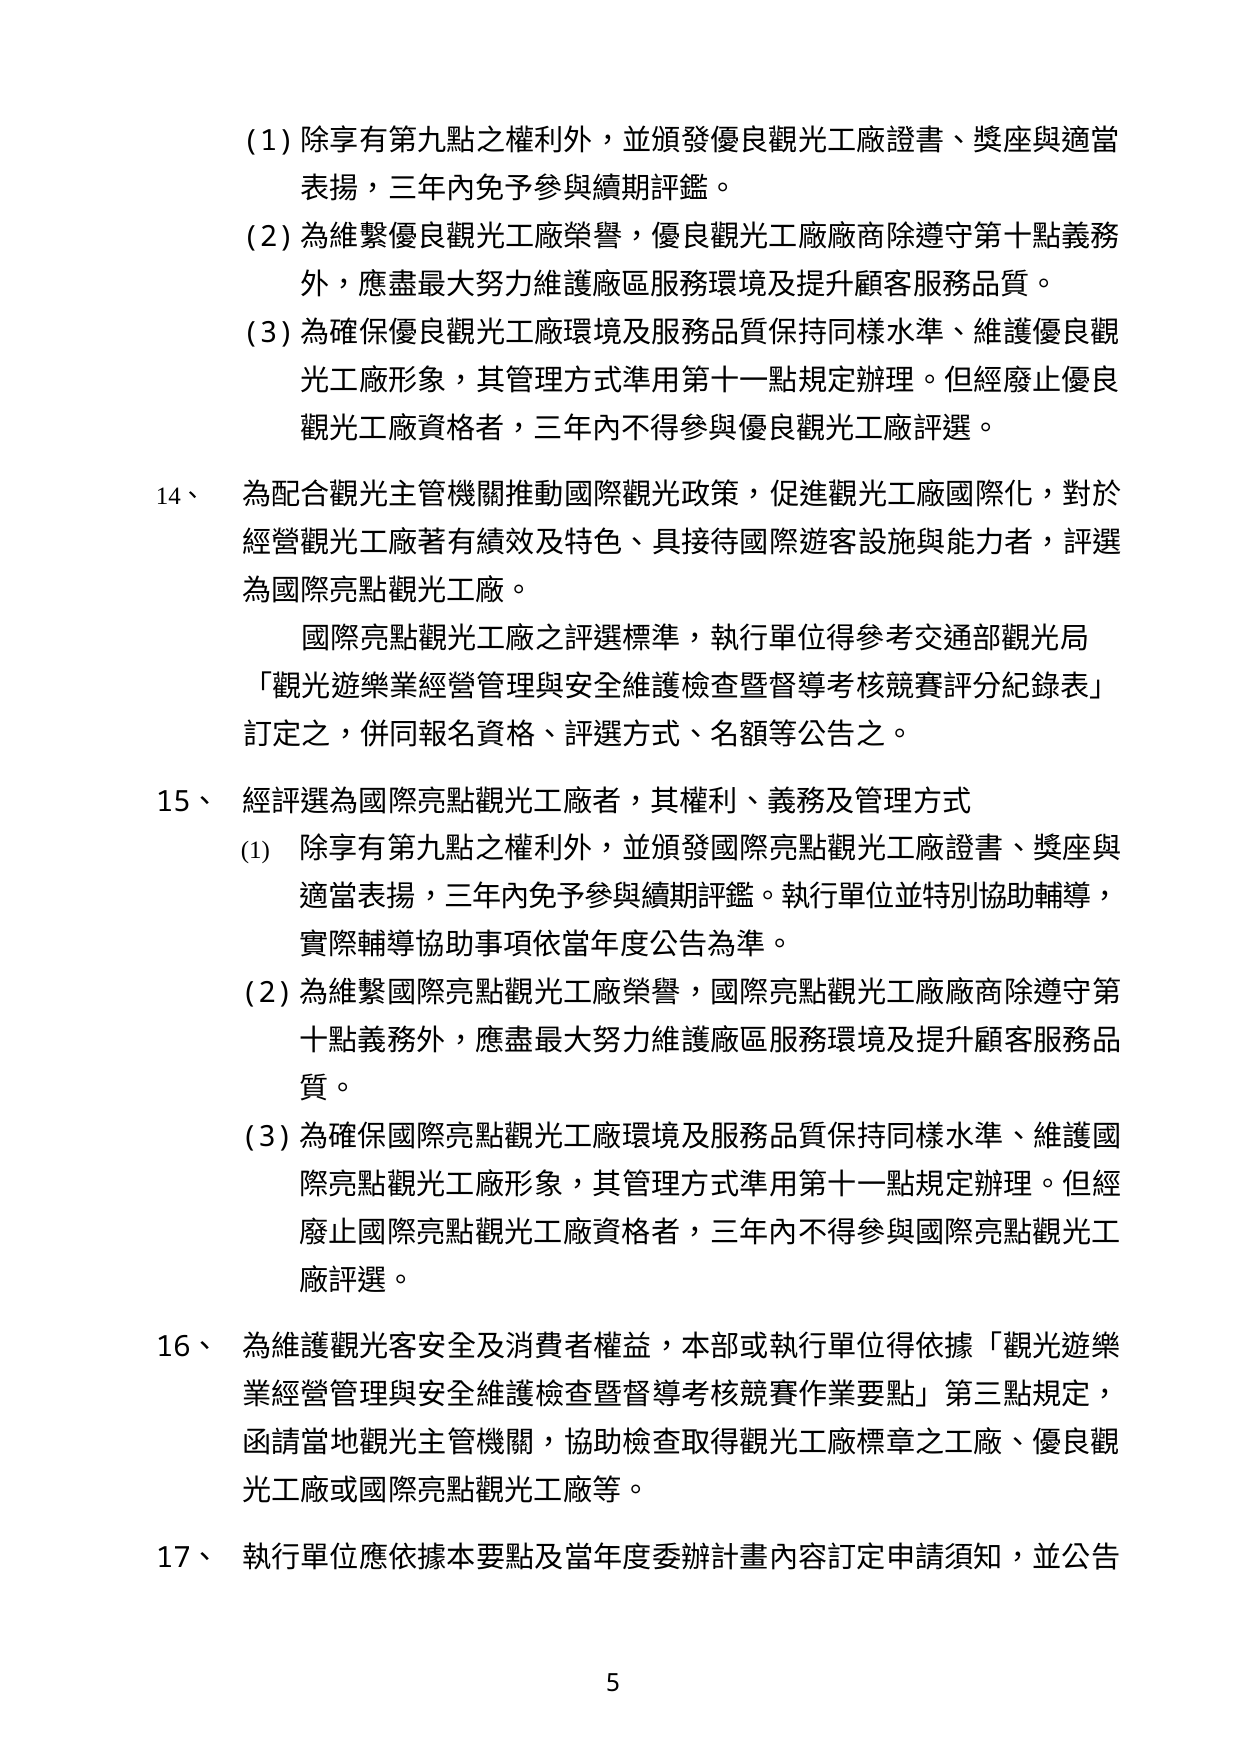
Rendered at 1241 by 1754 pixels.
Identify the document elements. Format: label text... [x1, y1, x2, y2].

list 為確保國際亮點觀光工廠環境及服務品質保持同樣水準、維護國際亮點觀光工廠形象，其管理方式準用第十一點規定辦理。但經廢止國際亮點觀光工廠資格者，三年內不得參與國際亮點觀光工廠評選。 [241, 1108, 1122, 1300]
list 除享有第九點之權利外，並頒發優良觀光工廠證書、獎座與適當表揚，三年內免予參與續期評鑑。 [242, 112, 1122, 208]
list 為維繫優良觀光工廠榮譽，優良觀光工廠廠商除遵守第十點義務外，應盡最大努力維護廠區服務環境及提升顧客服務品質。 [242, 208, 1122, 304]
list 除享有第九點之權利外，並頒發國際亮點觀光工廠證書、獎座與適當表揚，三年內免予參與續期評鑑。執行單位並特別協助輔導，實際輔導協助事項依當年度公告為準。 [241, 821, 1122, 964]
list 為確保優良觀光工廠環境及服務品質保持同樣水準、維護優良觀光工廠形象，其管理方式準用第十一點規定辦理。但經廢止優良觀光工廠資格者，三年內不得參與優良觀光工廠評選。 [242, 304, 1122, 448]
text 國際亮點觀光工廠之評選標準，執行單位得參考交通部觀光局「觀光遊樂業經營管理與安全維護檢查暨督導考核競賽評分紀錄表」訂定之，併同報名資格、評選方式、名額等公告之。 [243, 610, 1122, 754]
list 為維繫國際亮點觀光工廠榮譽，國際亮點觀光工廠廠商除遵守第十點義務外，應盡最大努力維護廠區服務環境及提升顧客服務品質。 [241, 964, 1122, 1108]
list 為配合觀光主管機關推動國際觀光政策，促進觀光工廠國際化，對於經營觀光工廠著有績效及特色、具接待國際遊客設施與能力者，評選為國際亮點觀光工廠。 [156, 466, 1122, 610]
list 為維護觀光客安全及消費者權益，本部或執行單位得依據「觀光遊樂業經營管理與安全維護檢查暨督導考核競賽作業要點」第三點規定，函請當地觀光主管機關，協助檢查取得觀光工廠標章之工廠、優良觀光工廠或國際亮點觀光工廠等。 [156, 1318, 1122, 1510]
list 執行單位應依據本要點及當年度委辦計畫內容訂定申請須知，並公告之。 [156, 1529, 1122, 1577]
list 經評選為國際亮點觀光工廠者，其權利、義務及管理方式 [156, 773, 1122, 821]
